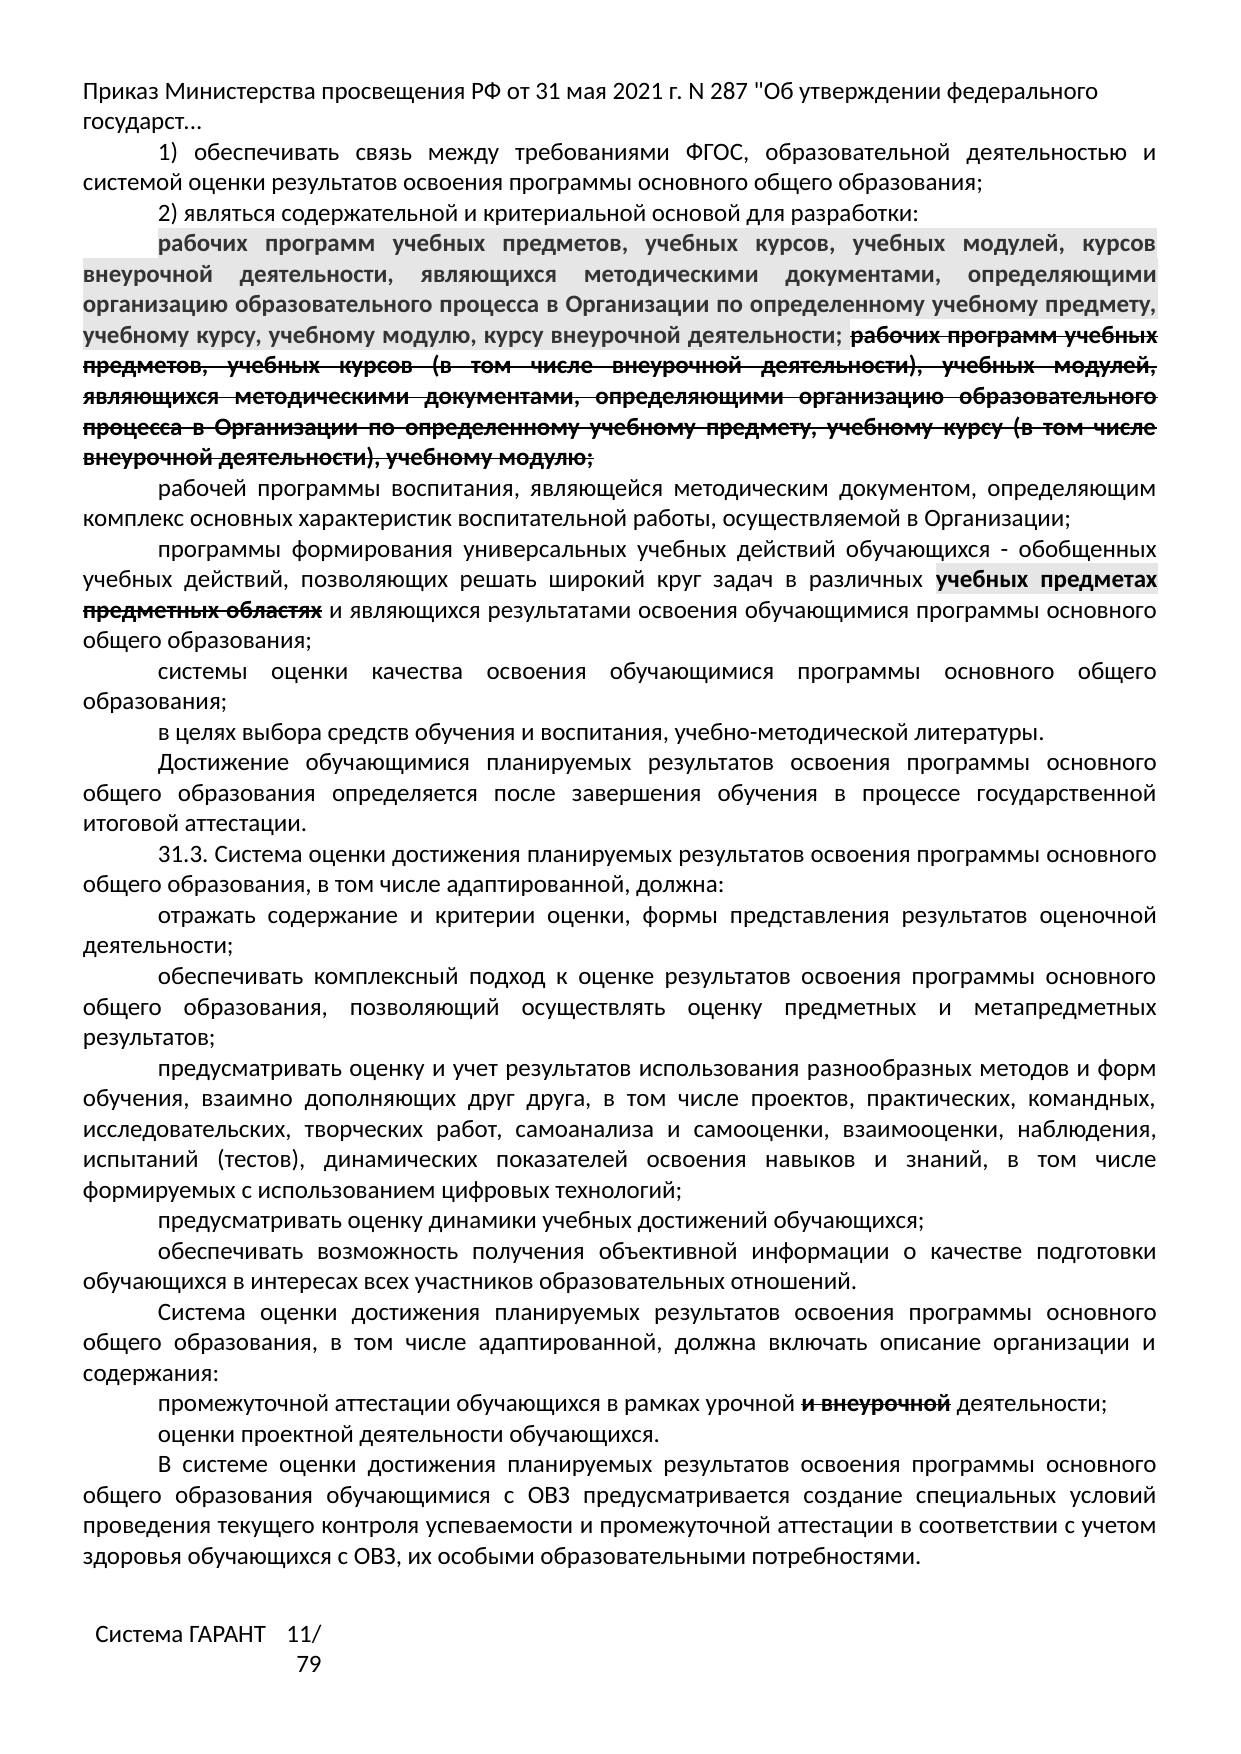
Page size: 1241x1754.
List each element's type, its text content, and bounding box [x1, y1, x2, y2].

text 2) являться содержательной и критериальной основой для разработки: [83, 197, 1157, 228]
text рабочих программ учебных предметов, учебных курсов, учебных модулей, курсов внеурочной деятельности, являющихся методическими документами, определяющими организацию образовательного процесса в Организации по определенному учебному предмету, учебному курсу, учебному модулю, курсу внеурочной деятельности; рабочих программ учебных предметов, учебных курсов (в том числе внеурочной деятельности), учебных модулей, являющихся методическими документами, определяющими организацию образовательного процесса в Организации по определенному учебному предмету, учебному курсу (в том числе внеурочной деятельности), учебному модулю; [83, 368, 1157, 397]
text программы формирования универсальных учебных действий обучающихся - обобщенных учебных действий, позволяющих решать широкий круг задач в различных учебных предметах предметных областях и являющихся результатами освоения обучающимися программы основного общего образования; [83, 533, 1157, 655]
text Достижение обучающимися планируемых результатов освоения программы основного общего образования определяется после завершения обучения в процессе государственной итоговой аттестации. [83, 746, 1157, 838]
text В системе оценки достижения планируемых результатов освоения программы основного общего образования обучающимися с ОВЗ предусматривается создание специальных условий проведения текущего контроля успеваемости и промежуточной аттестации в соответствии с учетом здоровья обучающихся с ОВЗ, их особыми образовательными потребностями. [83, 1448, 1157, 1571]
text отражать содержание и критерии оценки, формы представления результатов оценочной деятельности; [83, 899, 1157, 960]
text рабочих программ учебных предметов, учебных курсов, учебных модулей, курсов внеурочной деятельности, являющихся методическими документами, определяющими организацию образовательного процесса в Организации по определенному учебному предмету, учебному курсу, учебному модулю, курсу внеурочной деятельности; рабочих программ учебных предметов, учебных курсов (в том числе внеурочной деятельности), учебных модулей, являющихся методическими документами, определяющими организацию образовательного процесса в Организации по определенному учебному предмету, учебному курсу (в том числе внеурочной деятельности), учебному модулю; [83, 429, 1157, 472]
text рабочих программ учебных предметов, учебных курсов, учебных модулей, курсов внеурочной деятельности, являющихся методическими документами, определяющими организацию образовательного процесса в Организации по определенному учебному предмету, учебному курсу, учебному модулю, курсу внеурочной деятельности; рабочих программ учебных предметов, учебных курсов (в том числе внеурочной деятельности), учебных модулей, являющихся методическими документами, определяющими организацию образовательного процесса в Организации по определенному учебному предмету, учебному курсу (в том числе внеурочной деятельности), учебному модулю; [83, 228, 1157, 366]
text предусматривать оценку динамики учебных достижений обучающихся; [83, 1204, 1157, 1235]
text обеспечивать комплексный подход к оценке результатов освоения программы основного общего образования, позволяющий осуществлять оценку предметных и метапредметных результатов; [83, 960, 1157, 1052]
text в целях выбора средств обучения и воспитания, учебно-методической литературы. [83, 716, 1157, 746]
text Система оценки достижения планируемых результатов освоения программы основного общего образования, в том числе адаптированной, должна включать описание организации и содержания: [83, 1296, 1157, 1387]
text оценки проектной деятельности обучающихся. [83, 1418, 1157, 1448]
text системы оценки качества освоения обучающимися программы основного общего образования; [83, 655, 1157, 716]
text 31.3. Система оценки достижения планируемых результатов освоения программы основного общего образования, в том числе адаптированной, должна: [83, 838, 1157, 899]
text промежуточной аттестации обучающихся в рамках урочной и внеурочной деятельности; [83, 1387, 1157, 1418]
text рабочей программы воспитания, являющейся методическим документом, определяющим комплекс основных характеристик воспитательной работы, осуществляемой в Организации; [83, 472, 1157, 533]
text обеспечивать возможность получения объективной информации о качестве подготовки обучающихся в интересах всех участников образовательных отношений. [83, 1235, 1157, 1296]
text 1) обеспечивать связь между требованиями ФГОС, образовательной деятельностью и системой оценки результатов освоения программы основного общего образования; [83, 136, 1157, 197]
text предусматривать оценку и учет результатов использования разнообразных методов и форм обучения, взаимно дополняющих друг друга, в том числе проектов, практических, командных, исследовательских, творческих работ, самоанализа и самооценки, взаимооценки, наблюдения, испытаний (тестов), динамических показателей освоения навыков и знаний, в том числе формируемых с использованием цифровых технологий; [83, 1052, 1157, 1204]
text рабочих программ учебных предметов, учебных курсов, учебных модулей, курсов внеурочной деятельности, являющихся методическими документами, определяющими организацию образовательного процесса в Организации по определенному учебному предмету, учебному курсу, учебному модулю, курсу внеурочной деятельности; рабочих программ учебных предметов, учебных курсов (в том числе внеурочной деятельности), учебных модулей, являющихся методическими документами, определяющими организацию образовательного процесса в Организации по определенному учебному предмету, учебному курсу (в том числе внеурочной деятельности), учебному модулю; [83, 398, 1157, 427]
